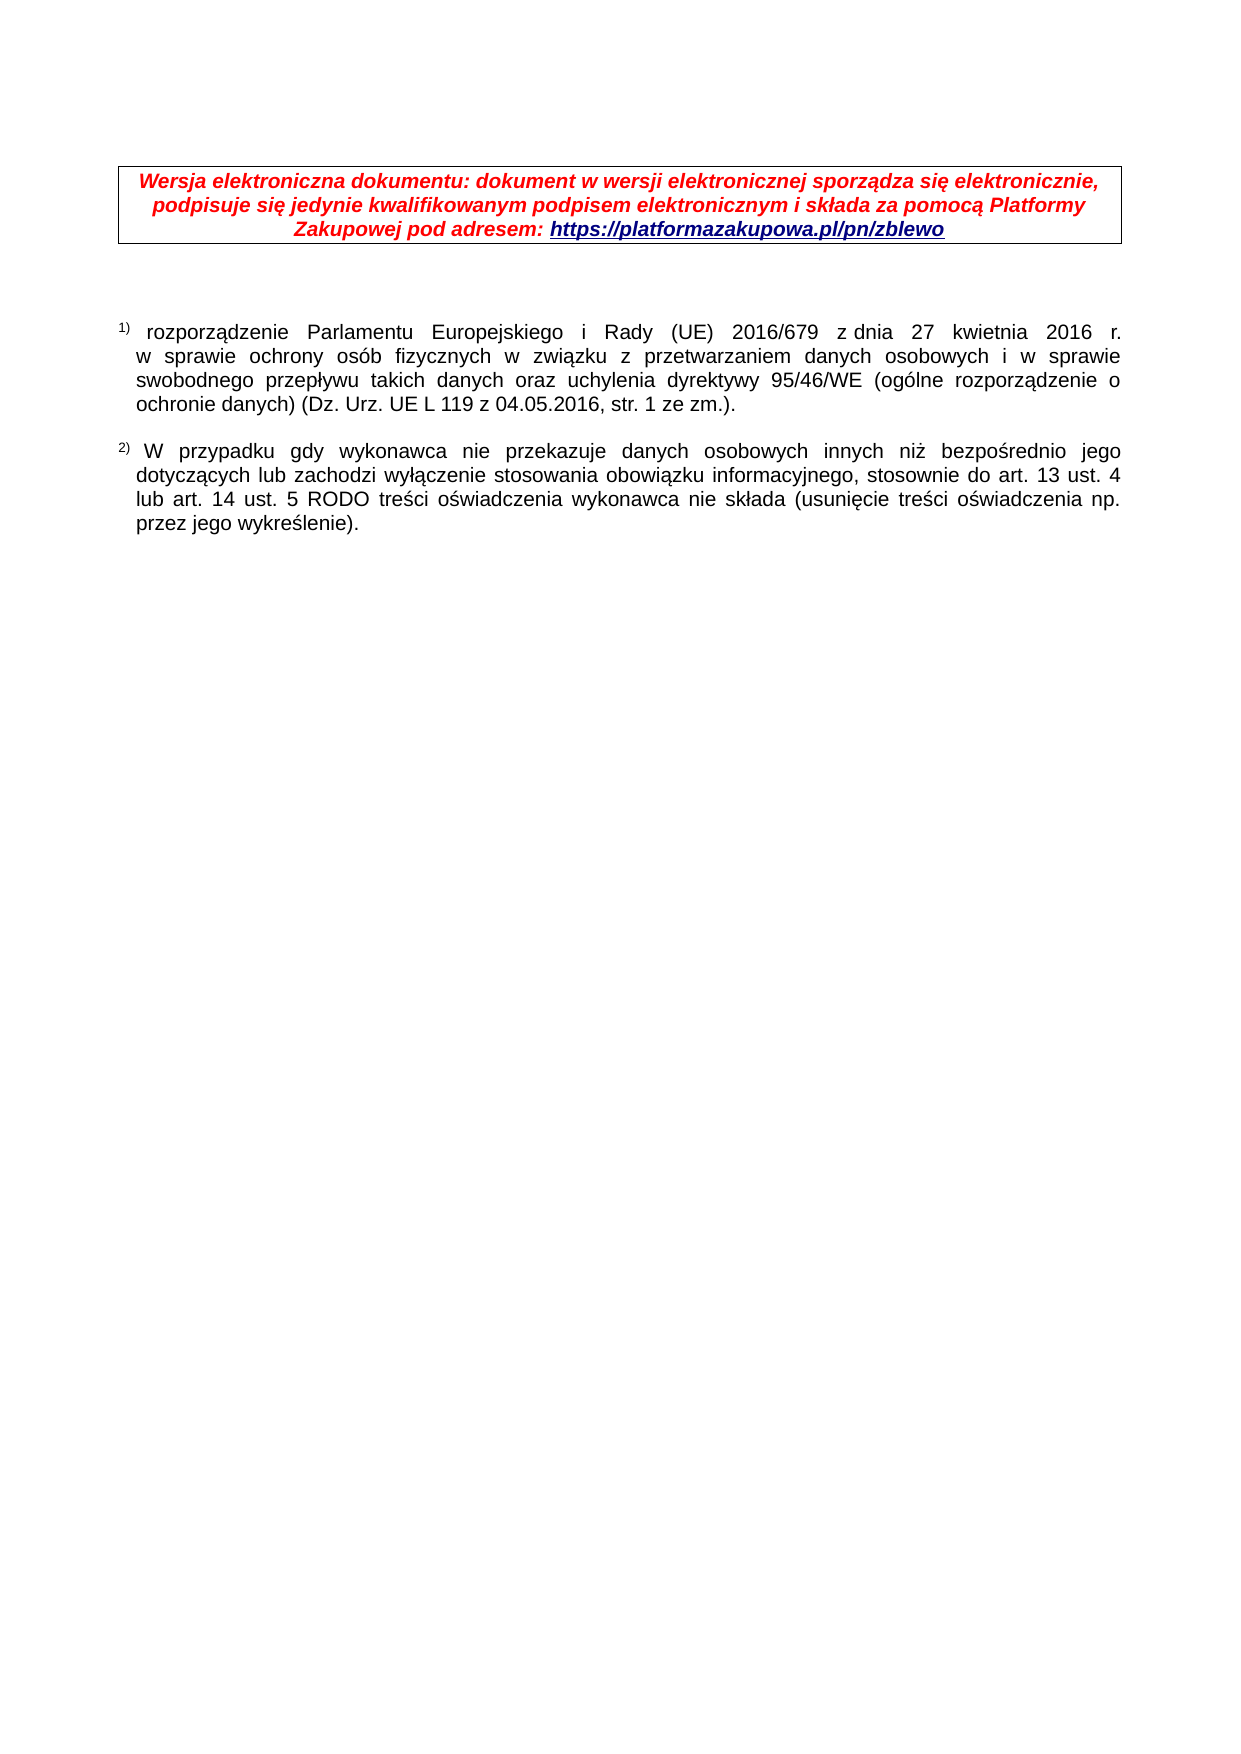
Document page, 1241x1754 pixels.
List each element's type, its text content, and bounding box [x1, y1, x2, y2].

text podpisuje się jedynie kwalifikowanym podpisem elektronicznym i składa za pomocą Platformy Zakupowej pod adresem: https://platformazakupowa.pl/pn/zblewo [119, 190, 1121, 243]
text 2) W przypadku gdy wykonawca nie przekazuje danych osobowych innych niż bezpośrednio jego dotyczących lub zachodzi wyłączenie stosowania obowiązku informacyjnego, stosownie do art. 13 ust. 4 lub art. 14 ust. 5 RODO treści oświadczenia wykonawca nie składa (usunięcie treści oświadczenia np. przez jego wykreślenie). [118, 439, 1122, 535]
text Wersja elektroniczna dokumentu: dokument w wersji elektronicznej sporządza się elektronicznie, [119, 167, 1121, 190]
text 1) rozporządzenie Parlamentu Europejskiego i Rady (UE) 2016/679 z dnia 27 kwietnia 2016 r. w sprawie ochrony osób fizycznych w związku z przetwarzaniem danych osobowych i w sprawie swobodnego przepływu takich danych oraz uchylenia dyrektywy 95/46/WE (ogólne rozporządzenie o ochronie danych) (Dz. Urz. UE L 119 z 04.05.2016, str. 1 ze zm.). [118, 319, 1122, 415]
